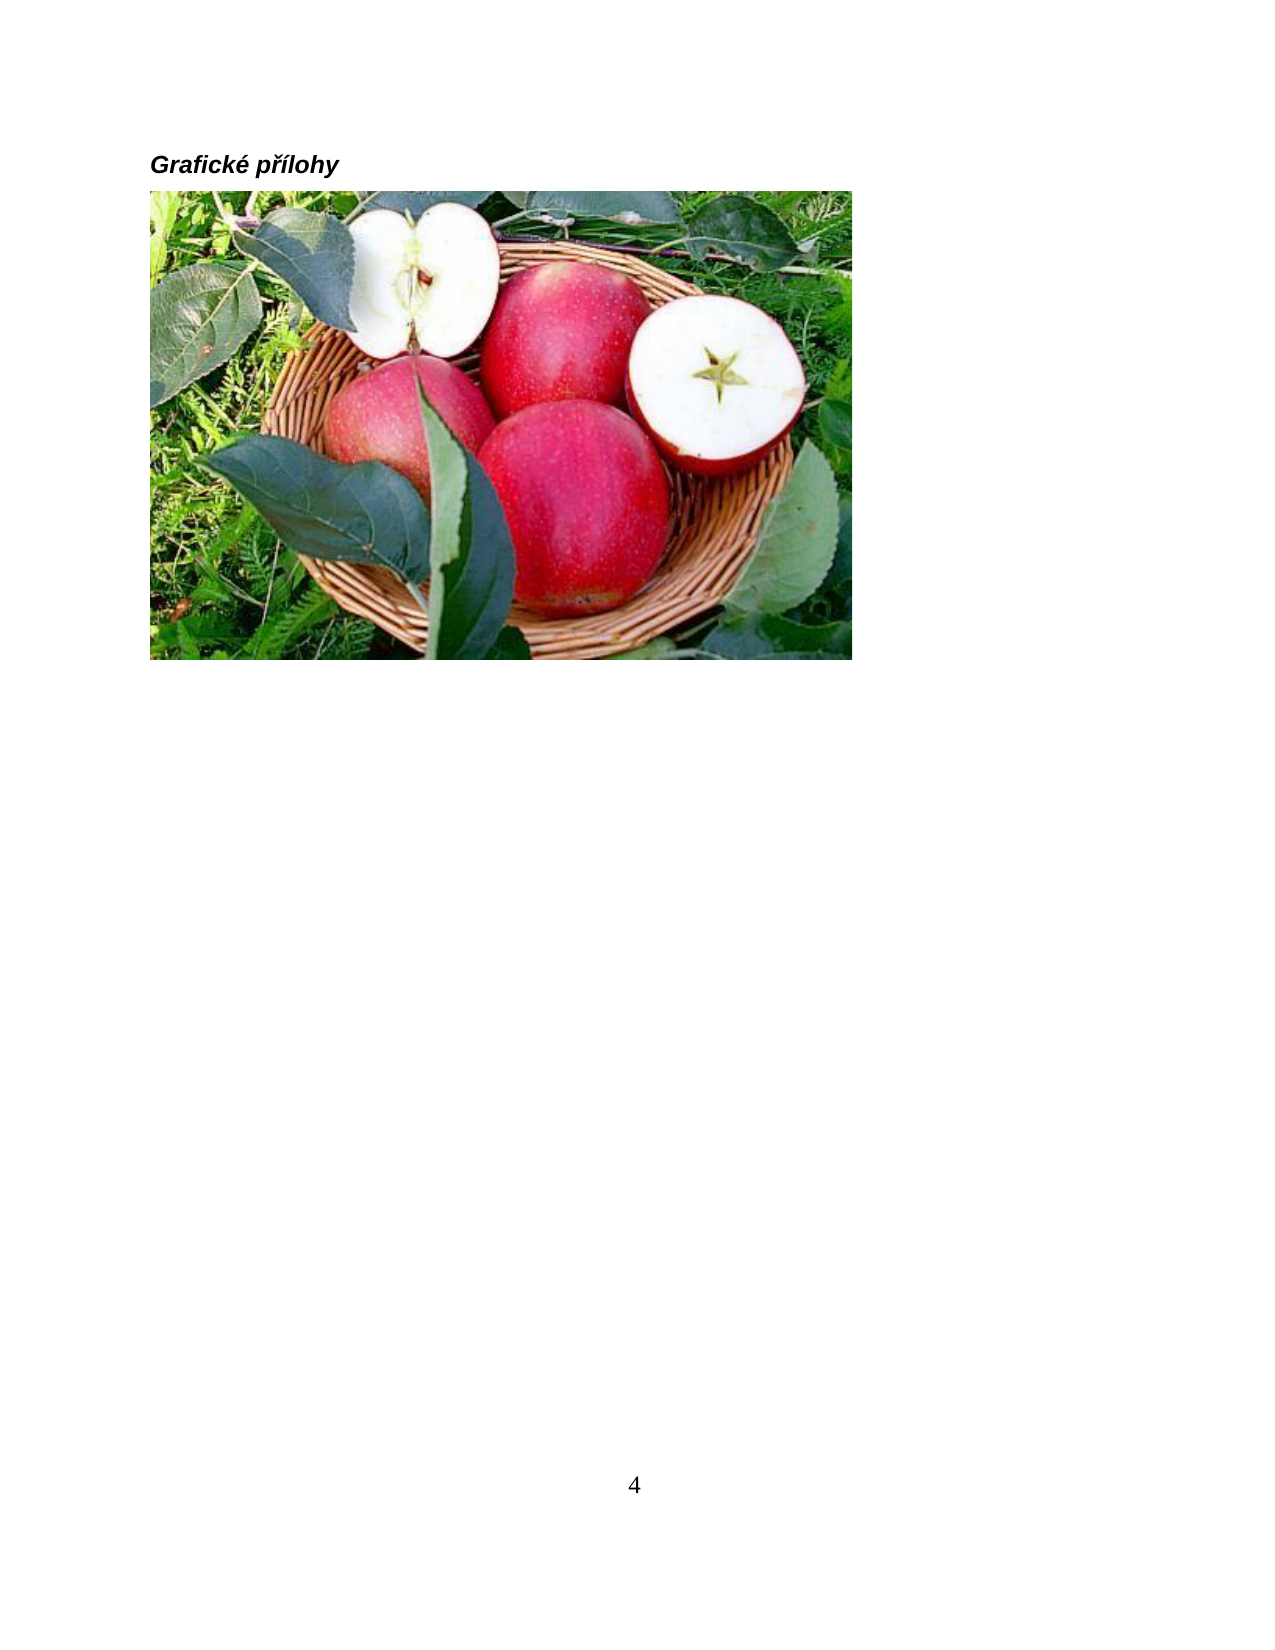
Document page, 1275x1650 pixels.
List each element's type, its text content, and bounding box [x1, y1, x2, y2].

subtitle Grafické přílohy [150, 150, 1125, 178]
picture [150, 191, 853, 660]
